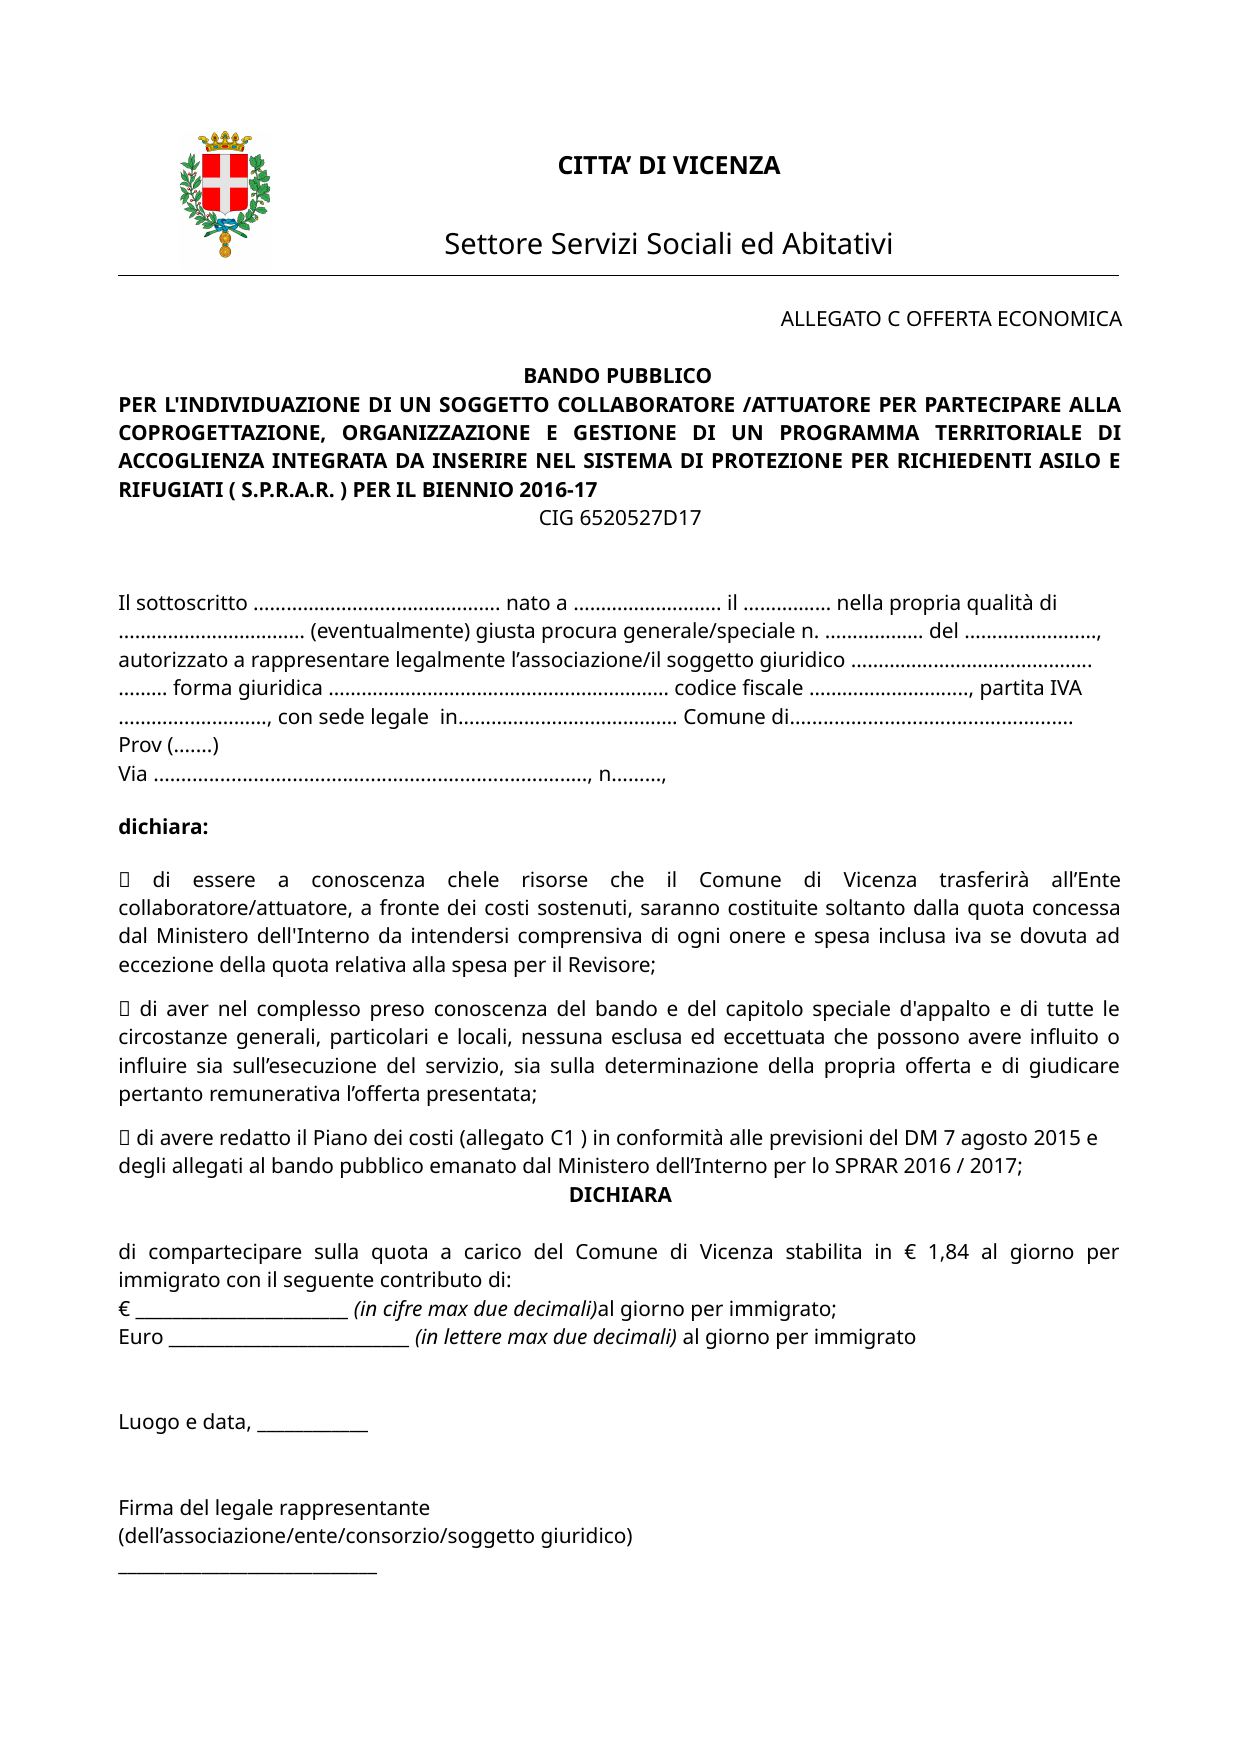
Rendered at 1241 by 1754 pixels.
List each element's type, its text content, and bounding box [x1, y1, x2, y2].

picture [179, 131, 271, 271]
text di compartecipare sulla quota a carico del Comune di Vicenza stabilita in € 1,84 al giorno per immigrato con il seguente contributo di: [118, 1237, 1122, 1294]
text DICHIARA [118, 1180, 1122, 1208]
text (dell’associazione/ente/consorzio/soggetto giuridico) [118, 1521, 1122, 1549]
text  di avere redatto il Piano dei costi (allegato C1 ) in conformità alle previsioni del DM 7 agosto 2015 e degli allegati al bando pubblico emanato dal Ministero dell’Interno per lo SPRAR 2016 / 2017; [118, 1123, 1122, 1180]
text Firma del legale rappresentante [118, 1493, 1122, 1521]
table_header CITTA’ DI VICENZA Settore Servizi Sociali ed Abitativi [296, 118, 1119, 275]
text CIG 6520527D17 [118, 503, 1122, 532]
text dichiara: [118, 812, 1122, 841]
text € _______________________ (in cifre max due decimali)al giorno per immigrato; [118, 1294, 1122, 1322]
text PER L'INDIVIDUAZIONE DI UN SOGGETTO COLLABORATORE /ATTUATORE PER PARTECIPARE ALLA COPROGETTAZIONE, ORGANIZZAZIONE E GESTIONE DI UN PROGRAMMA TERRITORIALE DI ACCOGLIENZA INTEGRATA DA INSERIRE NEL SISTEMA DI PROTEZIONE PER RICHIEDENTI ASILO E RIFUGIATI ( S.P.R.A.R. ) PER IL BIENNIO 2016-17 [118, 390, 1122, 503]
text ____________________________ [118, 1549, 1122, 1578]
text Luogo e data, ____________ [118, 1407, 1122, 1436]
text  di aver nel complesso preso conoscenza del bando e del capitolo speciale d'appalto e di tutte le circostanze generali, particolari e locali, nessuna esclusa ed eccettuata che possono avere influito o influire sia sull’esecuzione del servizio, sia sulla determinazione della propria offerta e di giudicare pertanto remunerativa l’offerta presentata; [118, 994, 1122, 1108]
text Euro __________________________ (in lettere max due decimali) al giorno per immigrato [118, 1322, 1122, 1351]
text BANDO PUBBLICO [118, 361, 1122, 390]
text  di essere a conoscenza chele risorse che il Comune di Vicenza trasferirà all’Ente collaboratore/attuatore, a fronte dei costi sostenuti, saranno costituite soltanto dalla quota concessa dal Ministero dell'Interno da intendersi comprensiva di ogni onere e spesa inclusa iva se dovuta ad eccezione della quota relativa alla spesa per il Revisore; [118, 865, 1122, 978]
text Via ..….....................................................................…., n........., [118, 759, 1122, 787]
text Il sottoscritto ……………………..………………. nato a …………….……….. il ………….… nella propria qualità di …………….……………… (eventualmente) giusta procura generale/speciale n. ……………… del ……….………..…, autorizzato a rappresentare legalmente l’associazione/il soggetto giuridico ……………………………………..……… forma giuridica …………………………..………………………… codice fiscale ……………………....., partita IVA ………….…..………, con sede legale in…………………………………. Comune di................................................... Prov (.......) [118, 588, 1122, 759]
text ALLEGATO C OFFERTA ECONOMICA [118, 304, 1122, 333]
table_header [118, 118, 296, 275]
